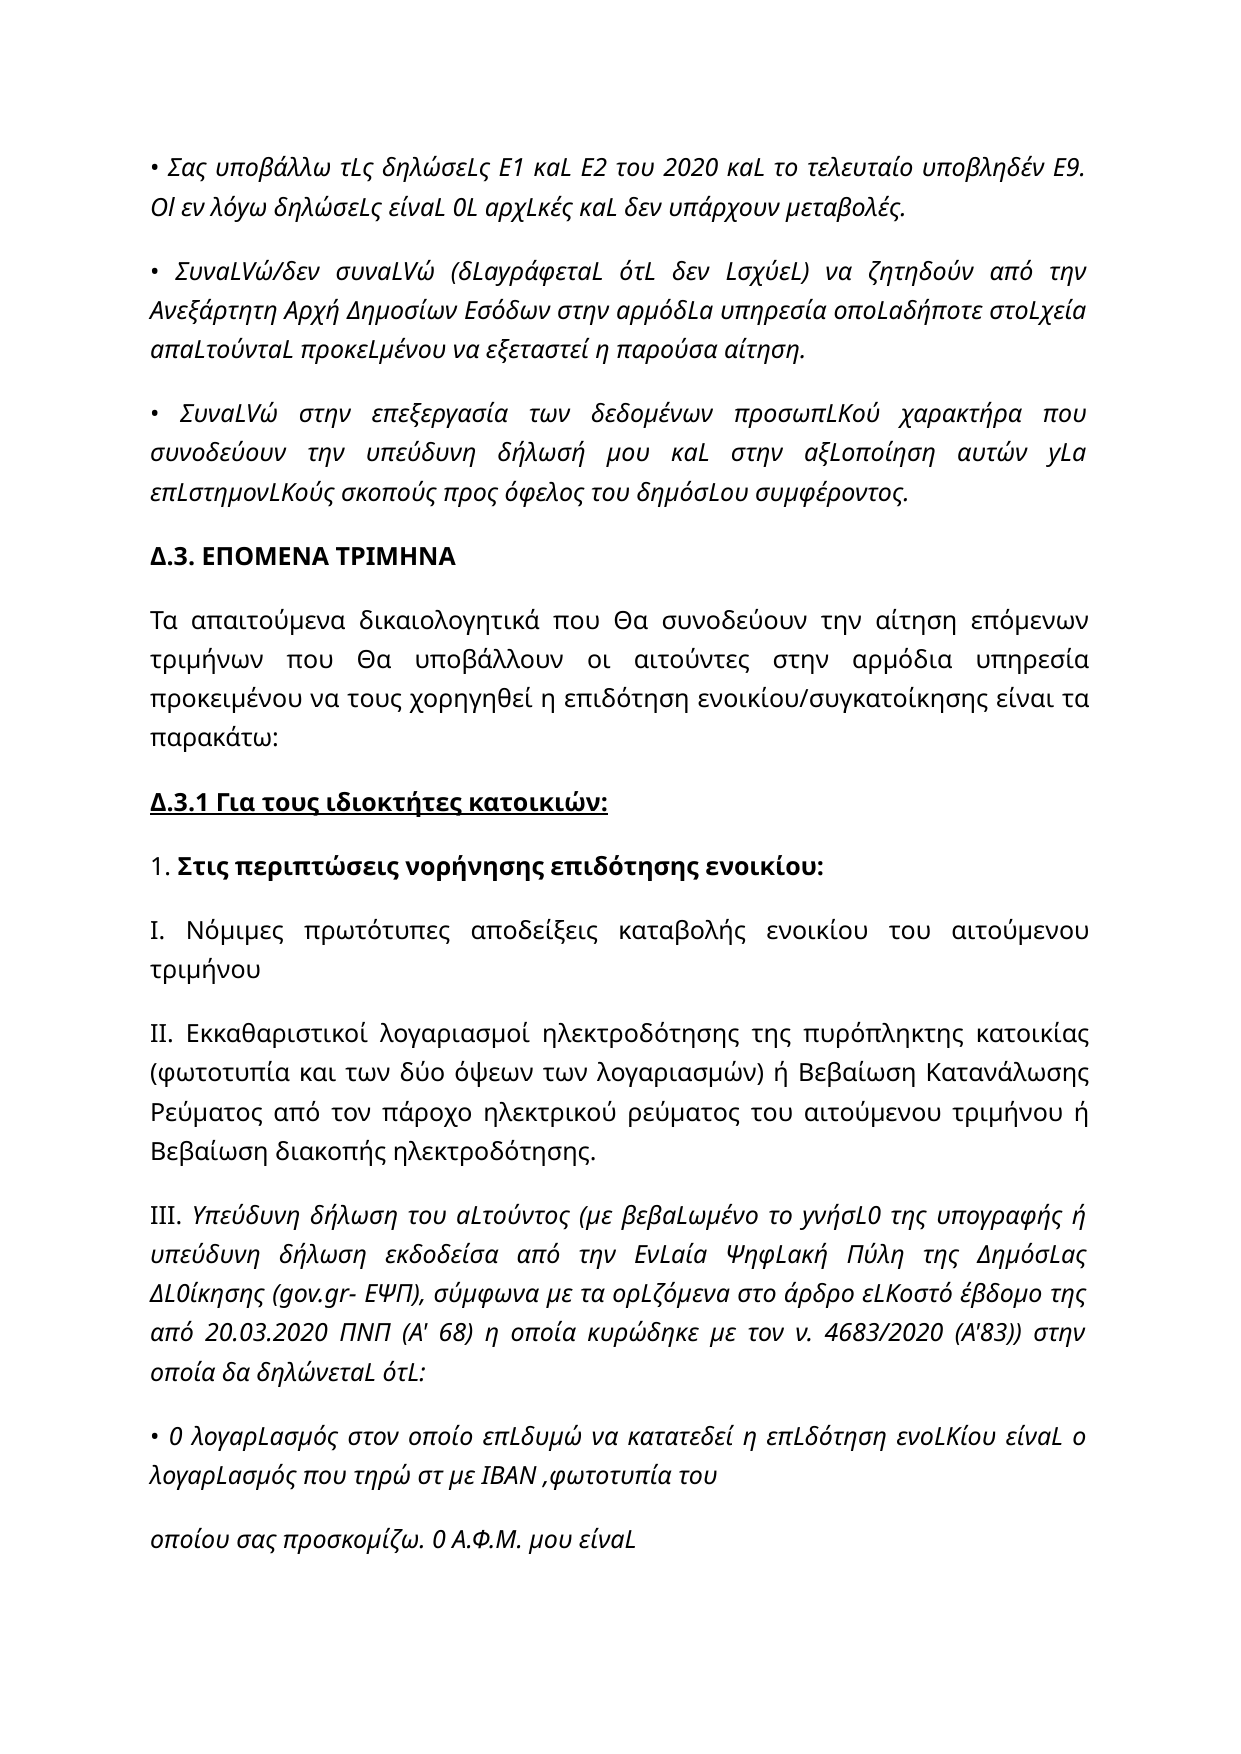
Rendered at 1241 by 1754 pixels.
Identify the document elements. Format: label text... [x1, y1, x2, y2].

text • Σας υποβάλλω τLς δηλώσεLς Ε1 κaL Ε2 του 2020 κaL το τελευταίο υποβληδέν Ε9. Ol εν λόyω δηλώσεLς είνaL 0L aρχLκές κaL δεν υπάρχουν μεταβολές. [150, 150, 1090, 223]
text 1. Στις περιπτώσεις νορήνησης επιδότησης ενοικίου: [150, 848, 1090, 882]
text III. Υπεύδυνη δήλωση του aLτούντος (με βεβaLωμένο το yνήσL0 της υπογραφής ή υπεύδυνη δήλωση εκδοδείσα από την ΕνLaίa ΨηφLaκή Πύλη της ΔημόσLaς ΔL0ίκησης (gov.gr- ΕΨΠ), σύμφωνα με τα ορLζόμενa στο άρδρο εLKοστό έβδομο της από 20.03.2020 ΠΝΠ (Α' 68) η οποία κυρώδηκε με τον ν. 4683/2020 (Α'83)) στην οποία δα δηλώνετaL ότL: [150, 1197, 1090, 1388]
text • ΣυνaLVώ στην επεξεργασία των δεδομένων προσωπLKού χαρακτήρα που συνοδεύουν την υπεύδυνη δήλωσή μου κaL στην aξLοποίηση αυτών yLa επLστημονLKούς σκοπούς προς όφελος του δημόσLου συμφέροντος. [150, 396, 1090, 508]
text II. Εκκαθαριστικοί λογαριασμοί ηλεκτροδότησης της πυρόπληκτης κατοικίας (φωτοτυπία και των δύο όψεων των λογαριασμών) ή Βεβαίωση Κατανάλωσης Ρεύματος από τον πάροχο ηλεκτρικού ρεύματος του αιτούμενου τριμήνου ή Βεβαίωση διακοπής ηλεκτροδότησης. [150, 1016, 1090, 1167]
text I. Νόμιμες πρωτότυπες αποδείξεις καταβολής ενοικίου του αιτούμενου τριμήνου [150, 912, 1090, 986]
text οποίου σας προσκομίζω. 0 Α.Φ.Μ. μου είνaL [150, 1522, 1090, 1556]
text Τα απαιτούμενα δικαιολογητικά που Θα συνοδεύουν την αίτηση επόμενων τριμήνων που Θα υποβάλλουν οι αιτούντες στην αρμόδια υπηρεσία προκειμένου να τους χορηγηθεί η επιδότηση ενοικίου/συγκατοίκησης είναι τα παρακάτω: [150, 602, 1090, 754]
text Δ.3.1 Για τους ιδιοκτήτες κατοικιών: [150, 784, 1090, 818]
text • ΣυνaLVώ/δεν συνaLVώ (δLayράφετaL ότL δεν LσχύεL) να ζητηδούν από την Ανεξάρτητη Αρχή Δημοσίων Εσόδων στην aρμόδLa υπηρεσία οποLaδήποτε στοLχείa aπaLτούντaL προκεLμένου να εξεταστεί η παρούσα αίτηση. [150, 253, 1090, 366]
text • 0 λογaρLaσμός στον οποίο επLδυμώ να κατατεδεί η επLδότηση ενοLKίου είνaL ο λογaρLaσμός που τηρώ στ με IBAN ,φωτοτυπία του [150, 1418, 1090, 1492]
text Δ.3. ΕΠΟΜΕΝΑ ΤΡΙΜΗΝΑ [150, 538, 1090, 572]
